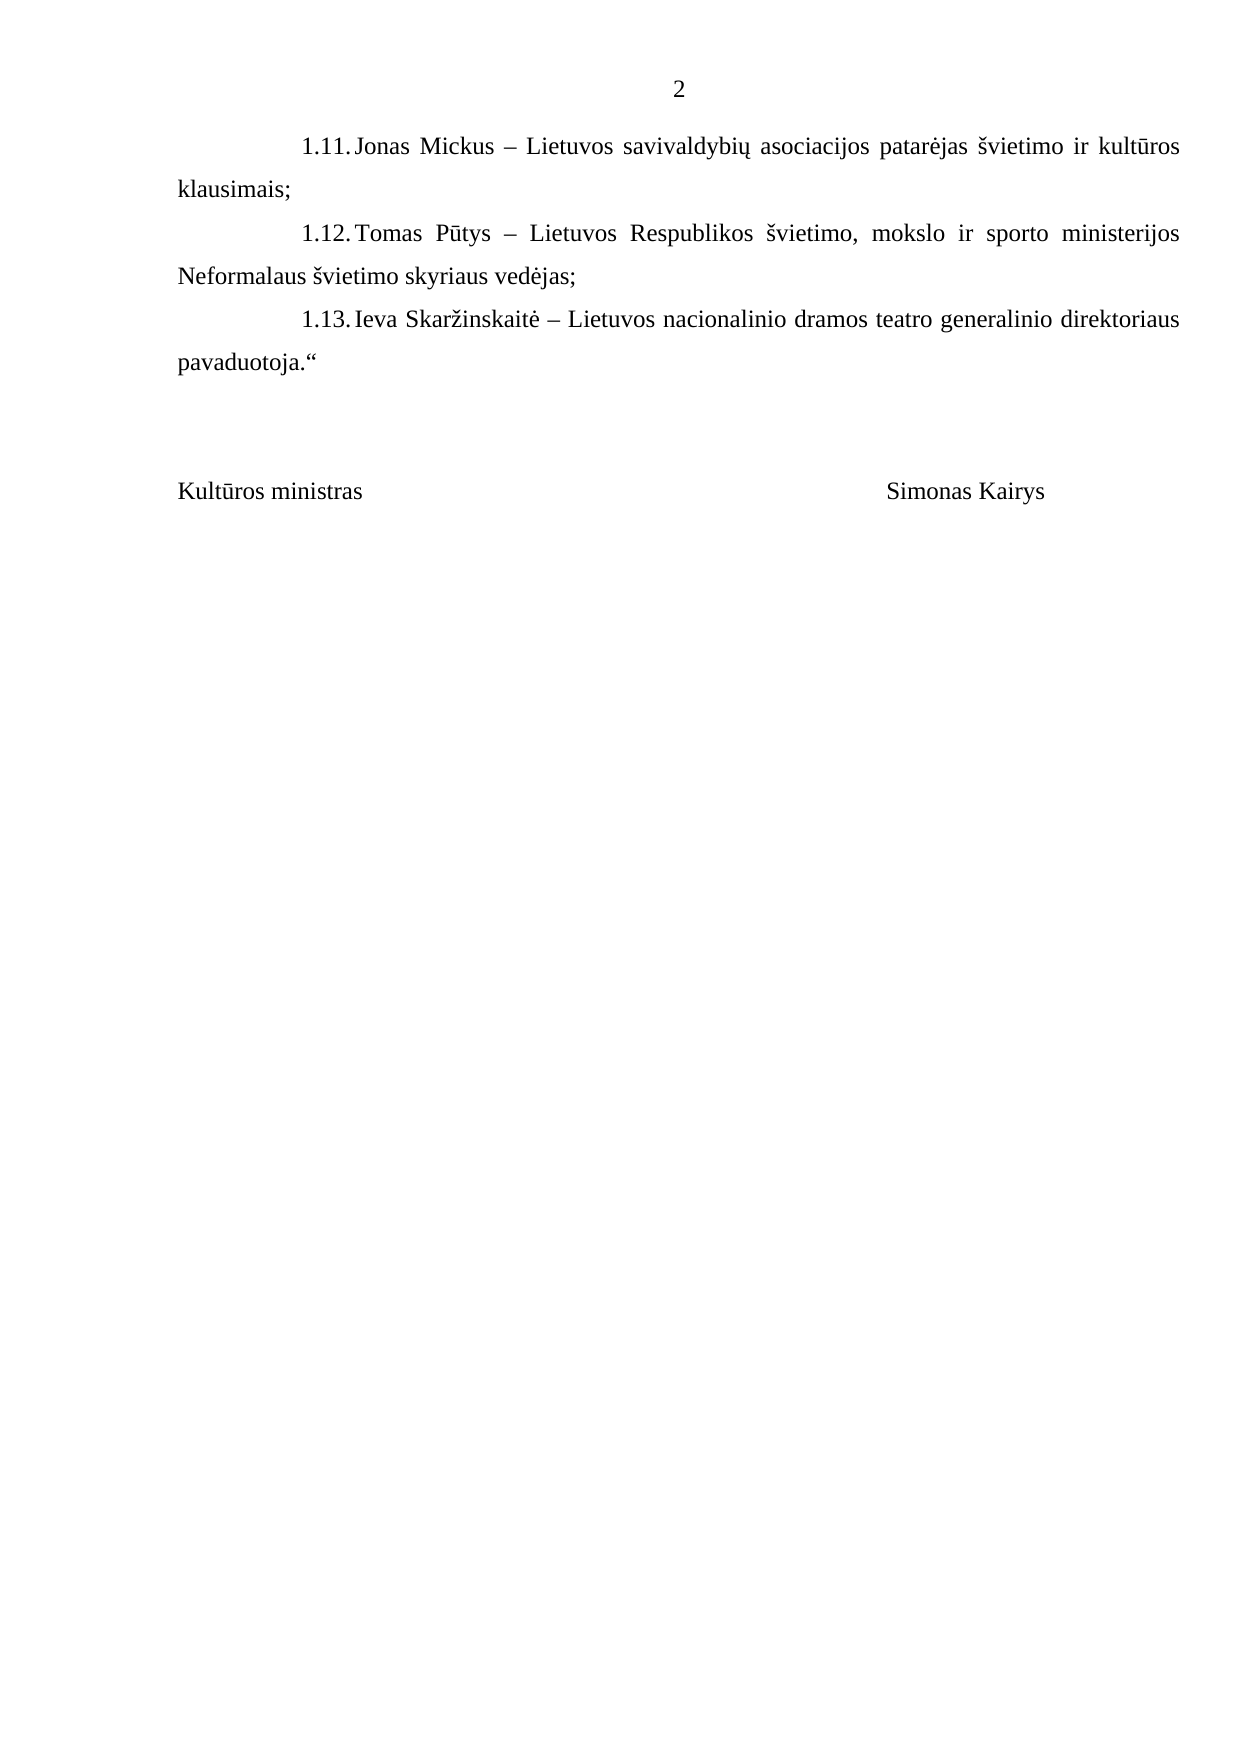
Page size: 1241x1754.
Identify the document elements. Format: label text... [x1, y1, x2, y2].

text 1.11. Jonas Mickus – Lietuvos savivaldybių asociacijos patarėjas švietimo ir kultūros klausimais; [177, 131, 1181, 203]
text Kultūros ministras Simonas Kairys [177, 476, 1181, 505]
text 1.13. Ieva Skaržinskaitė – Lietuvos nacionalinio dramos teatro generalinio direktoriaus pavaduotoja.“ [177, 304, 1181, 376]
text 1.12. Tomas Pūtys – Lietuvos Respublikos švietimo, mokslo ir sporto ministerijos Neformalaus švietimo skyriaus vedėjas; [177, 218, 1181, 289]
